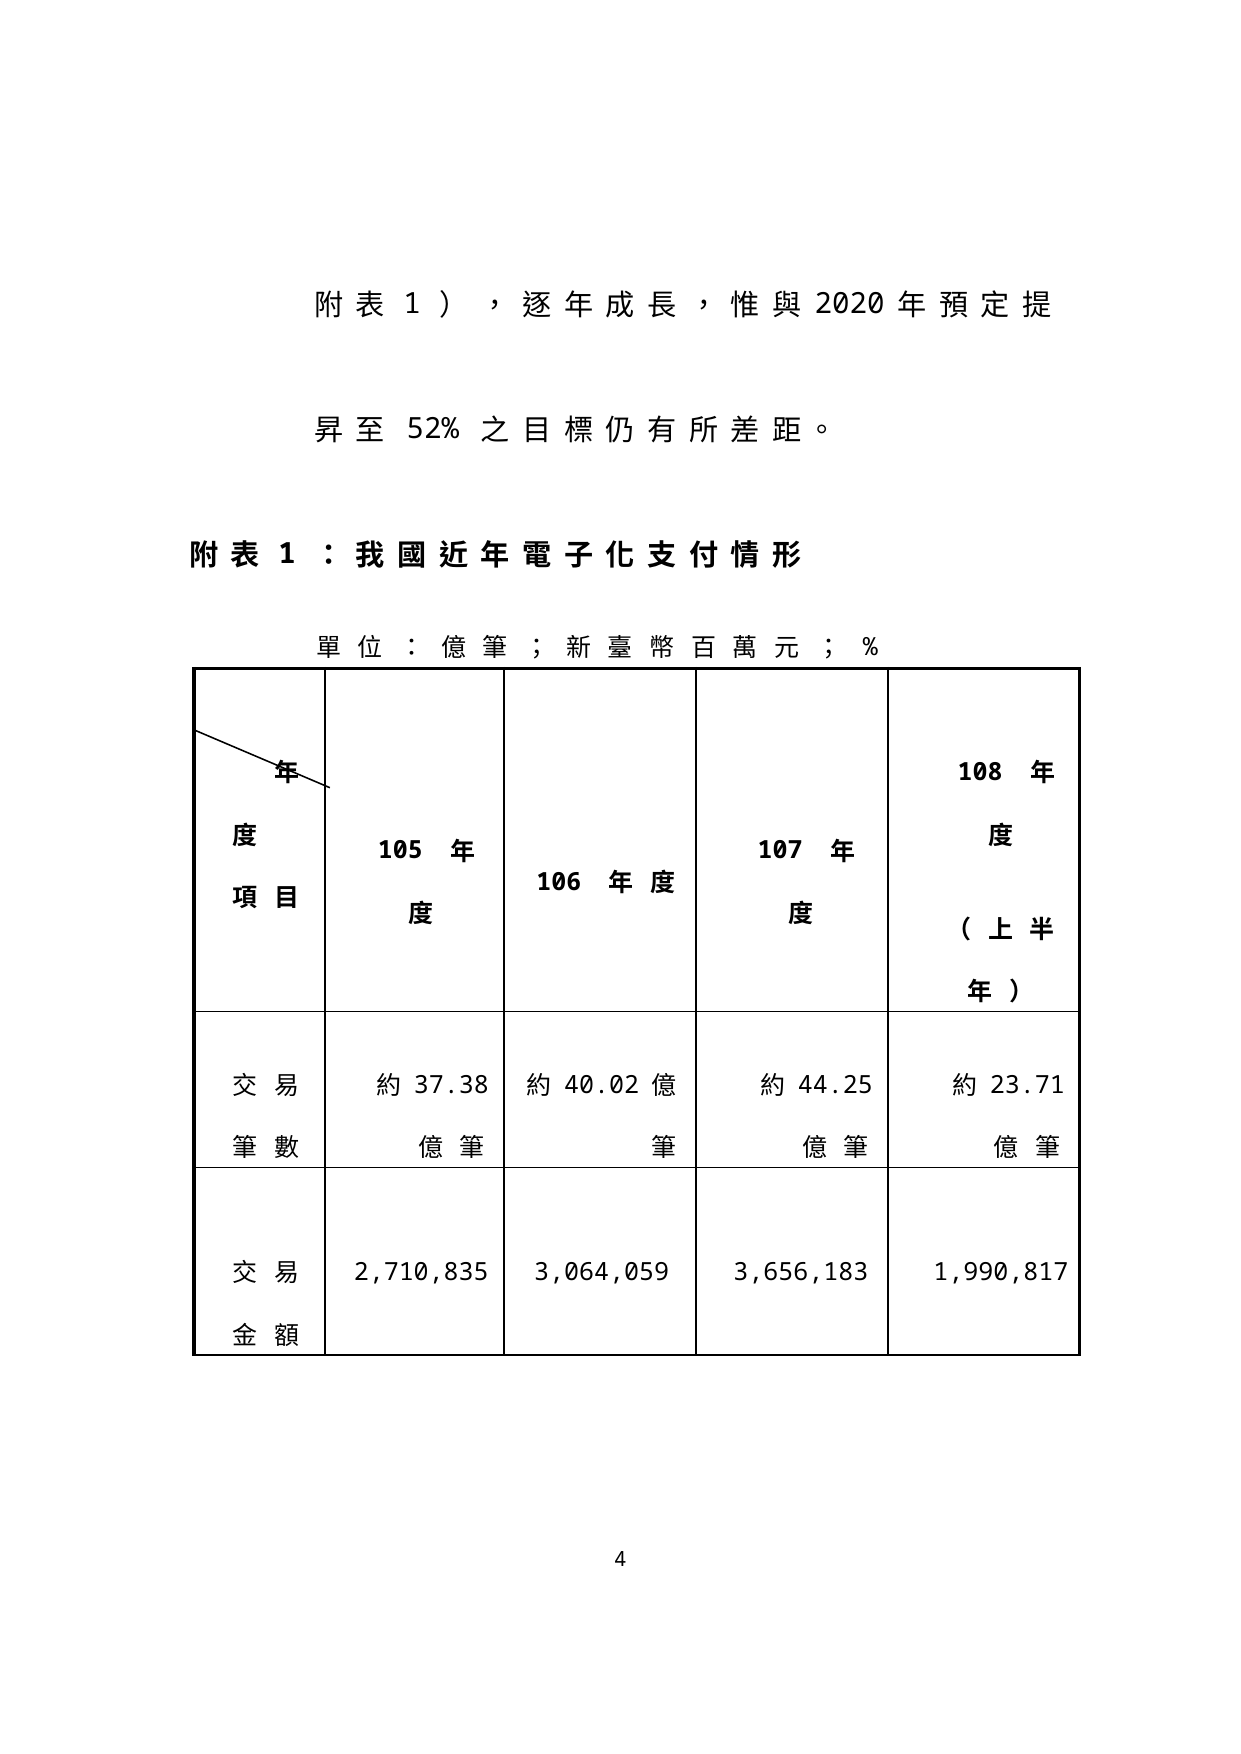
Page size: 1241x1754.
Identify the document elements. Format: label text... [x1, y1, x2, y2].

table_cell 2,710,835 [326, 1168, 503, 1354]
table_cell 約37.38億筆 [326, 1012, 503, 1167]
table_header 年度 項目 [196, 670, 324, 783]
table_cell 約23.71億筆 [889, 1012, 1078, 1167]
text 附表1：我國近年電子化支付情形 單位：億筆；新臺幣百萬元；% [183, 479, 1121, 667]
table_header 107年度 [697, 670, 887, 1011]
table_cell 交易金額 [196, 1168, 324, 1354]
text 附表1），逐年成長，惟與2020年預定提昇至52%之目標仍有所差距。 [271, 229, 1058, 479]
table_header 年度 項目 [196, 732, 324, 1011]
table_cell 約44.25億筆 [697, 1012, 887, 1167]
table_header 108年度 （上半年） [889, 670, 1078, 1011]
table_cell 3,064,059 [505, 1168, 695, 1354]
table_header 105年度 [326, 670, 503, 1011]
table_cell 交易筆數 [196, 1012, 324, 1167]
table_cell 約40.02億筆 [505, 1012, 695, 1167]
table_header 106年度 [505, 670, 695, 1011]
table_cell 3,656,183 [697, 1168, 887, 1354]
table_cell 1,990,817 [889, 1168, 1078, 1354]
